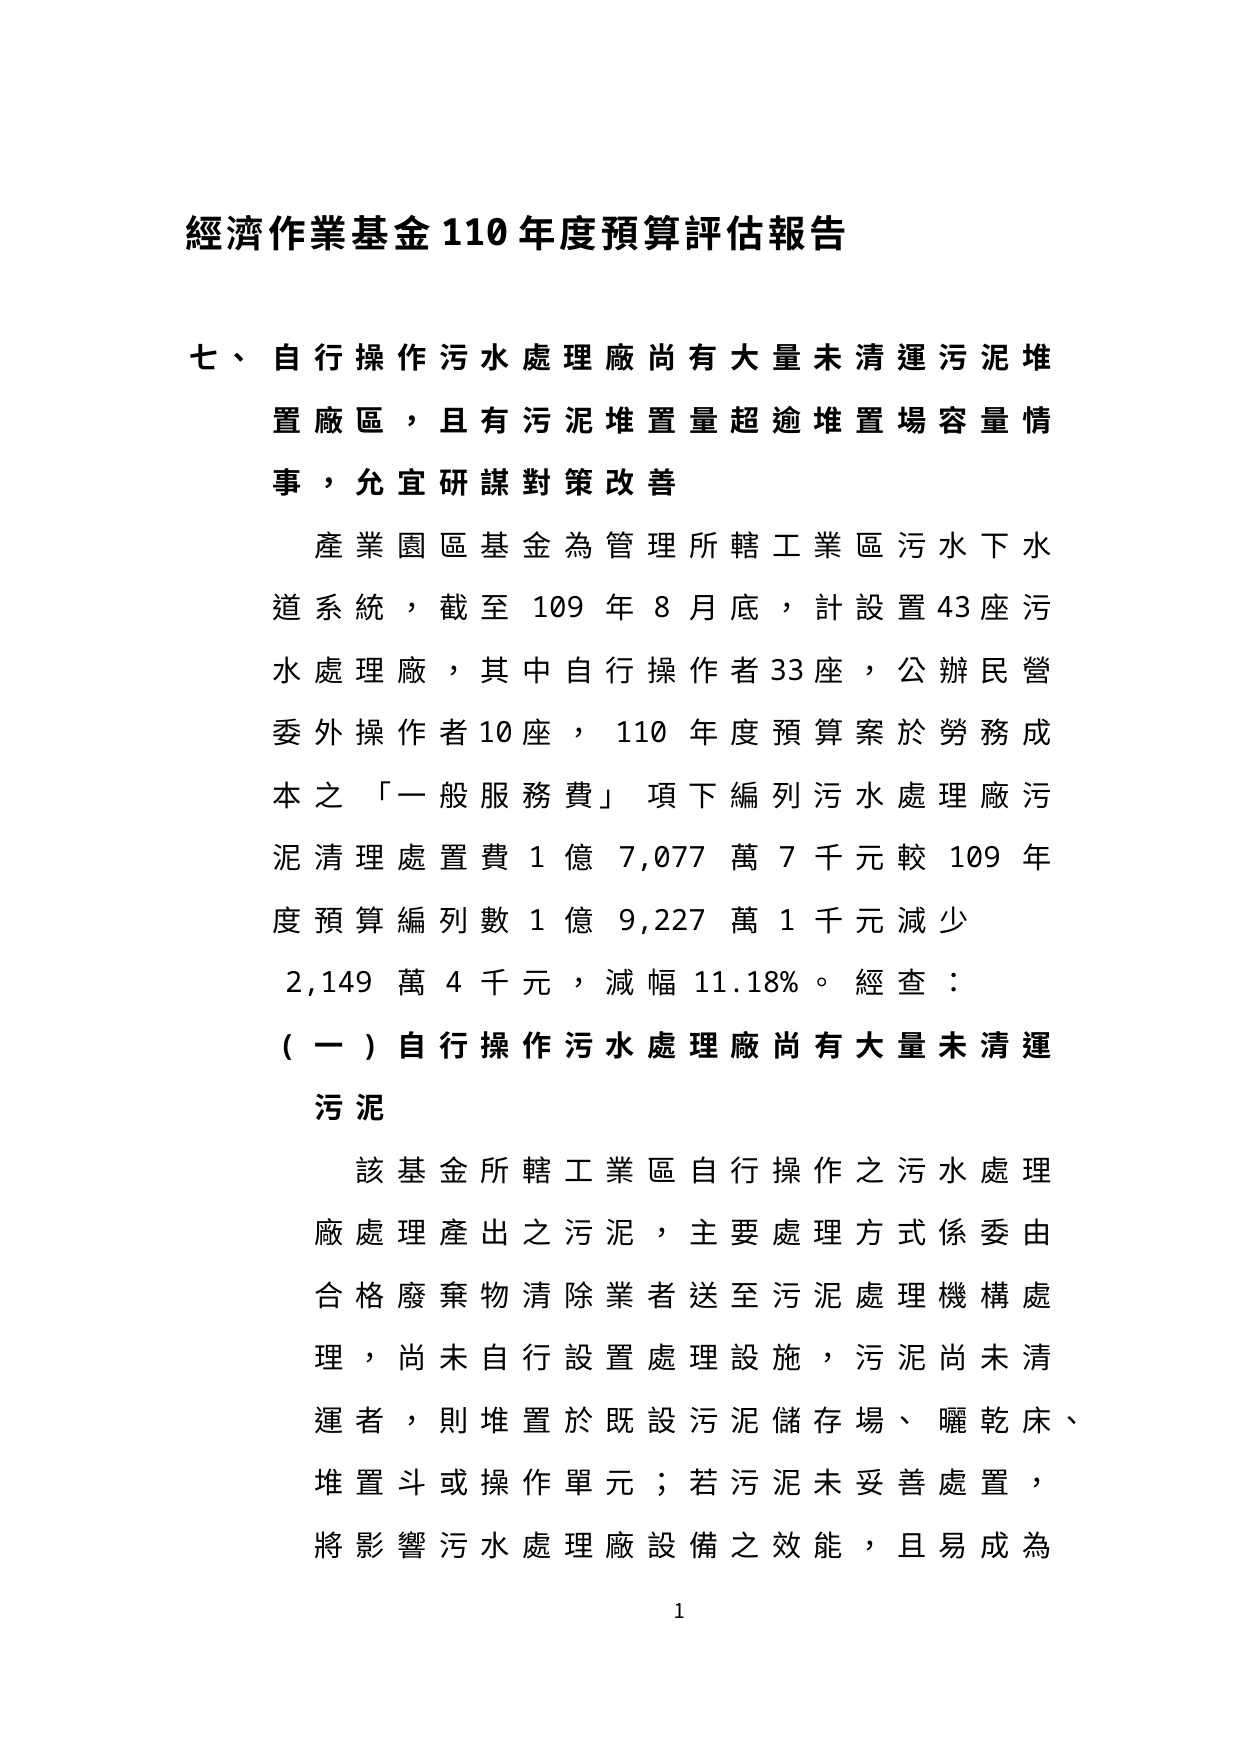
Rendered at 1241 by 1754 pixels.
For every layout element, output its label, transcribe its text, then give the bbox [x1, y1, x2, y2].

text 經濟作業基金110年度預算評估報告 [183, 189, 1058, 252]
text (一)自行操作污水處理廠尚有大量未清運污泥 [242, 1002, 1058, 1127]
text 產業園區基金為管理所轄工業區污水下水道系統，截至109年8月底，計設置43座污水處理廠，其中自行操作者33座，公辦民營委外操作者10座，110年度預算案於勞務成本之「一般服務費」項下編列污水處理廠污泥清理處置費1億7,077萬7千元較109年度預算編列數1億9,227萬1千元減少2,149萬4千元，減幅11.18%。經查： [242, 502, 1058, 1002]
text 七、自行操作污水處理廠尚有大量未清運污泥堆置廠區，且有污泥堆置量超逾堆置場容量情事，允宜研謀對策改善 [183, 314, 1058, 502]
text 該基金所轄工業區自行操作之污水處理廠處理產出之污泥，主要處理方式係委由合格廢棄物清除業者送至污泥處理機構處理，尚未自行設置處理設施，污泥尚未清運者，則堆置於既設污泥儲存場、曬乾床、堆置斗或操作單元；若污泥未妥善處置，將影響污水處理廠設備之效能，且易成為環境污染源。惟查109年1月至8月，該基金所轄工業區設置之自行操作污水處理廠污泥總清理量1萬5,487.43噸，尚未清運污泥計2萬8,312.35公噸，較108年底及107年底之尚未清運污泥3萬1,416.06公噸及3萬0,578.17公噸，分別減少3,103.71公噸(減幅9.88%)及2,265.82公噸(減幅7.41%)。 [271, 1127, 1058, 1564]
